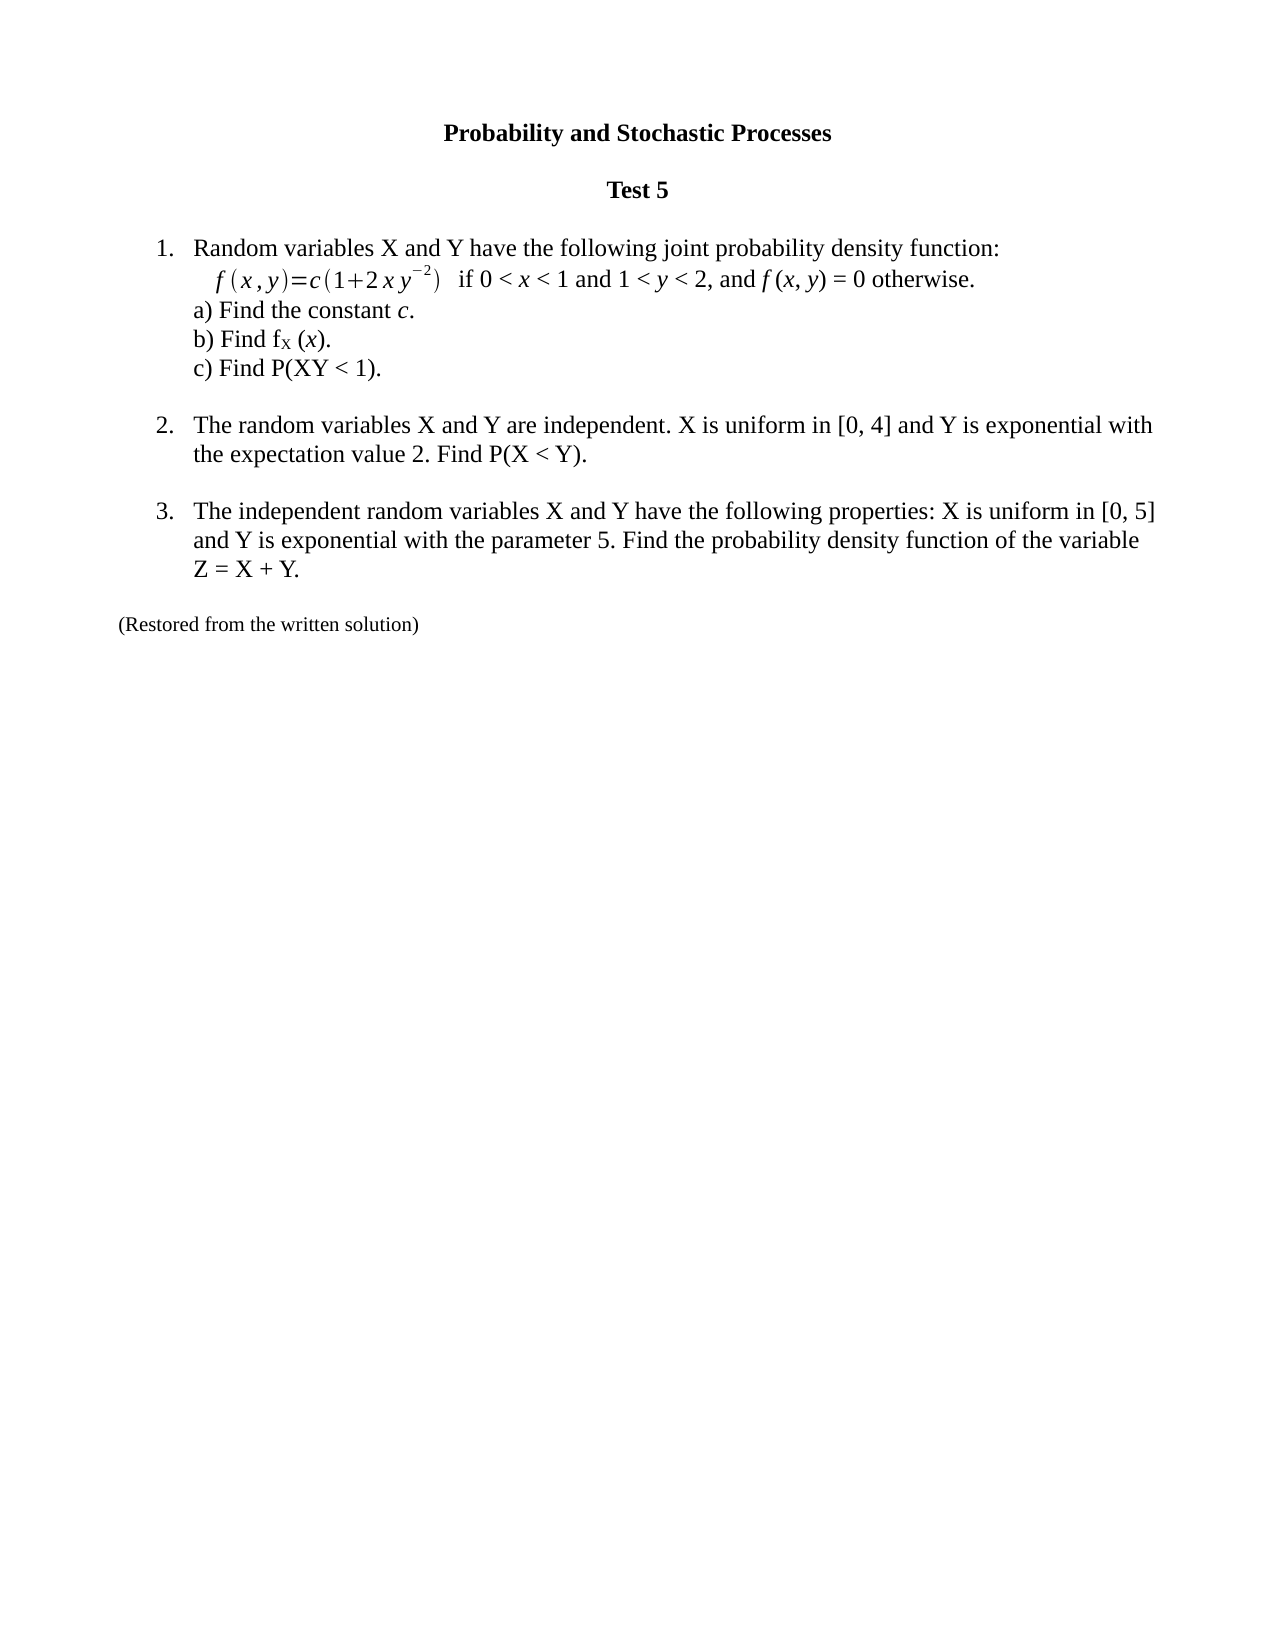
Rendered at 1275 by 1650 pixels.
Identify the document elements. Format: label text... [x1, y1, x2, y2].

list if 0 < x < 1 and 1 < y < 2, and f (x, y) = 0 otherwise. [156, 262, 1157, 295]
list Random variables X and Y have the following joint probability density function: [156, 233, 1157, 262]
list b) Find fX (x). [156, 324, 1157, 353]
list a) Find the constant c. [156, 295, 1157, 324]
list The random variables X and Y are independent. X is uniform in [0, 4] and Y is exponential with the expectation value 2. Find P(X < Y). [156, 410, 1157, 468]
list The independent random variables X and Y have the following properties: X is uniform in [0, 5] and Y is exponential with the parameter 5. Find the probability density function of the variable Z = X + Y. [156, 496, 1157, 583]
text Test 5 [118, 176, 1157, 204]
list c) Find P(XY < 1). [156, 353, 1157, 381]
text Probability and Stochastic Processes [118, 118, 1157, 147]
text (Restored from the written solution) [118, 611, 1157, 636]
